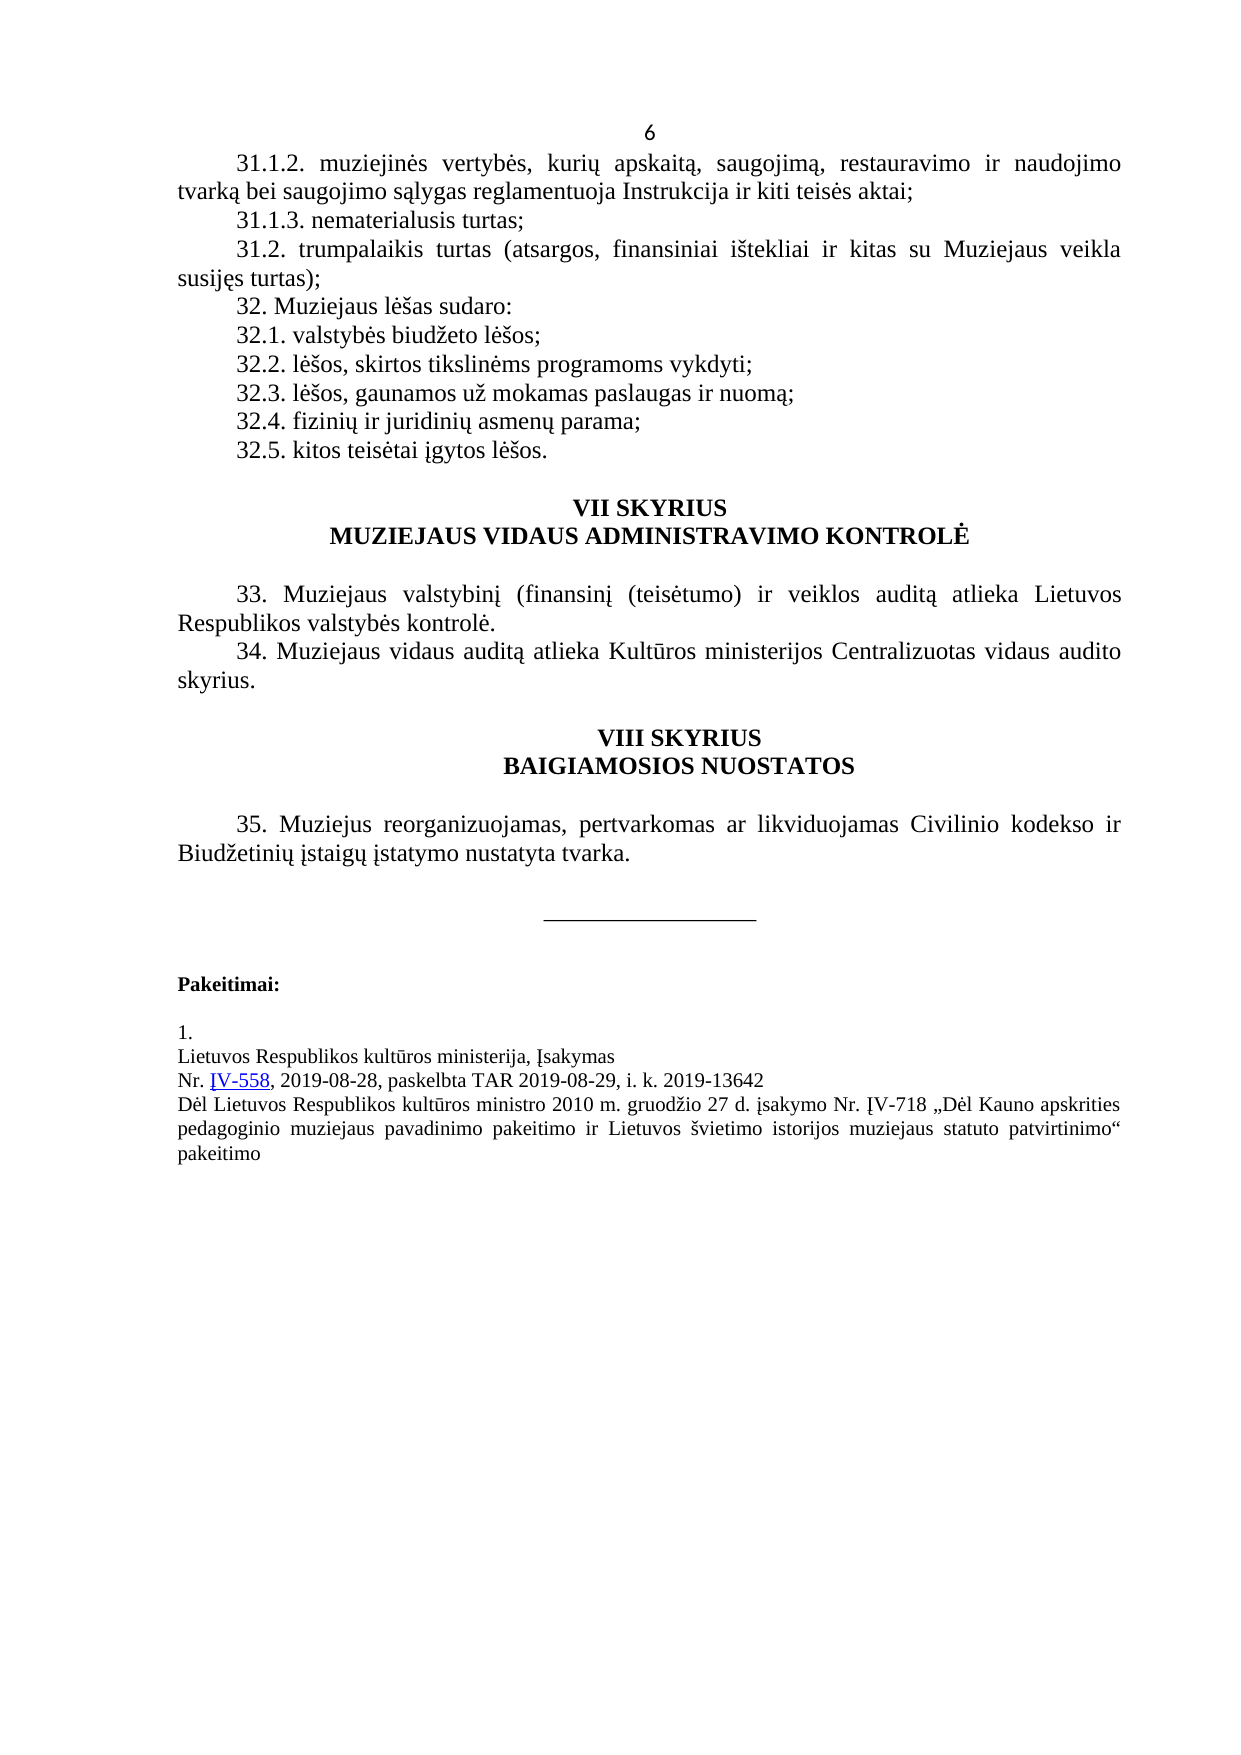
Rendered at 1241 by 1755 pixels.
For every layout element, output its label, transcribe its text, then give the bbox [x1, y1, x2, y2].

text Nr. ĮV-558, 2019-08-28, paskelbta TAR 2019-08-29, i. k. 2019-13642 [177, 1068, 1122, 1092]
text 32. Muziejaus lėšas sudaro: [177, 291, 1122, 320]
text 31.1.2. muziejinės vertybės, kurių apskaitą, saugojimą, restauravimo ir naudojimo tvarką bei saugojimo sąlygas reglamentuoja Instrukcija ir kiti teisės aktai; [177, 148, 1122, 205]
text MUZIEJAUS VIDAUS ADMINISTRAVIMO KONTROLĖ [177, 521, 1122, 550]
text 32.3. lėšos, gaunamos už mokamas paslaugas ir nuomą; [177, 378, 1122, 406]
text Pakeitimai: [177, 972, 1122, 996]
text 32.4. fizinių ir juridinių asmenų parama; [177, 406, 1122, 435]
text VIII SKYRIUS [177, 723, 1122, 751]
text BAIGIAMOSIOS NUOSTATOS [177, 751, 1122, 780]
text Lietuvos Respublikos kultūros ministerija, Įsakymas [177, 1044, 1122, 1068]
text 32.5. kitos teisėtai įgytos lėšos. [177, 435, 1122, 464]
text VII SKYRIUS [177, 493, 1122, 521]
text 31.2. trumpalaikis turtas (atsargos, finansiniai ištekliai ir kitas su Muziejaus veikla susijęs turtas); [177, 234, 1122, 291]
text 34. Muziejaus vidaus auditą atlieka Kultūros ministerijos Centralizuotas vidaus audito skyrius. [177, 636, 1122, 694]
text 32.2. lėšos, skirtos tikslinėms programoms vykdyti; [177, 349, 1122, 378]
text 35. Muziejus reorganizuojamas, pertvarkomas ar likviduojamas Civilinio kodekso ir Biudžetinių įstaigų įstatymo nustatyta tvarka. [177, 809, 1122, 866]
text 1. [177, 1020, 1122, 1044]
text 31.1.3. nematerialusis turtas; [177, 205, 1122, 234]
text Dėl Lietuvos Respublikos kultūros ministro 2010 m. gruodžio 27 d. įsakymo Nr. ĮV-718 „Dėl Kauno apskrities pedagoginio muziejaus pavadinimo pakeitimo ir Lietuvos švietimo istorijos muziejaus statuto patvirtinimo“ pakeitimo [177, 1092, 1122, 1164]
text _________________ [177, 895, 1122, 924]
text 33. Muziejaus valstybinį (finansinį (teisėtumo) ir veiklos auditą atlieka Lietuvos Respublikos valstybės kontrolė. [177, 579, 1122, 636]
text 32.1. valstybės biudžeto lėšos; [177, 320, 1122, 349]
